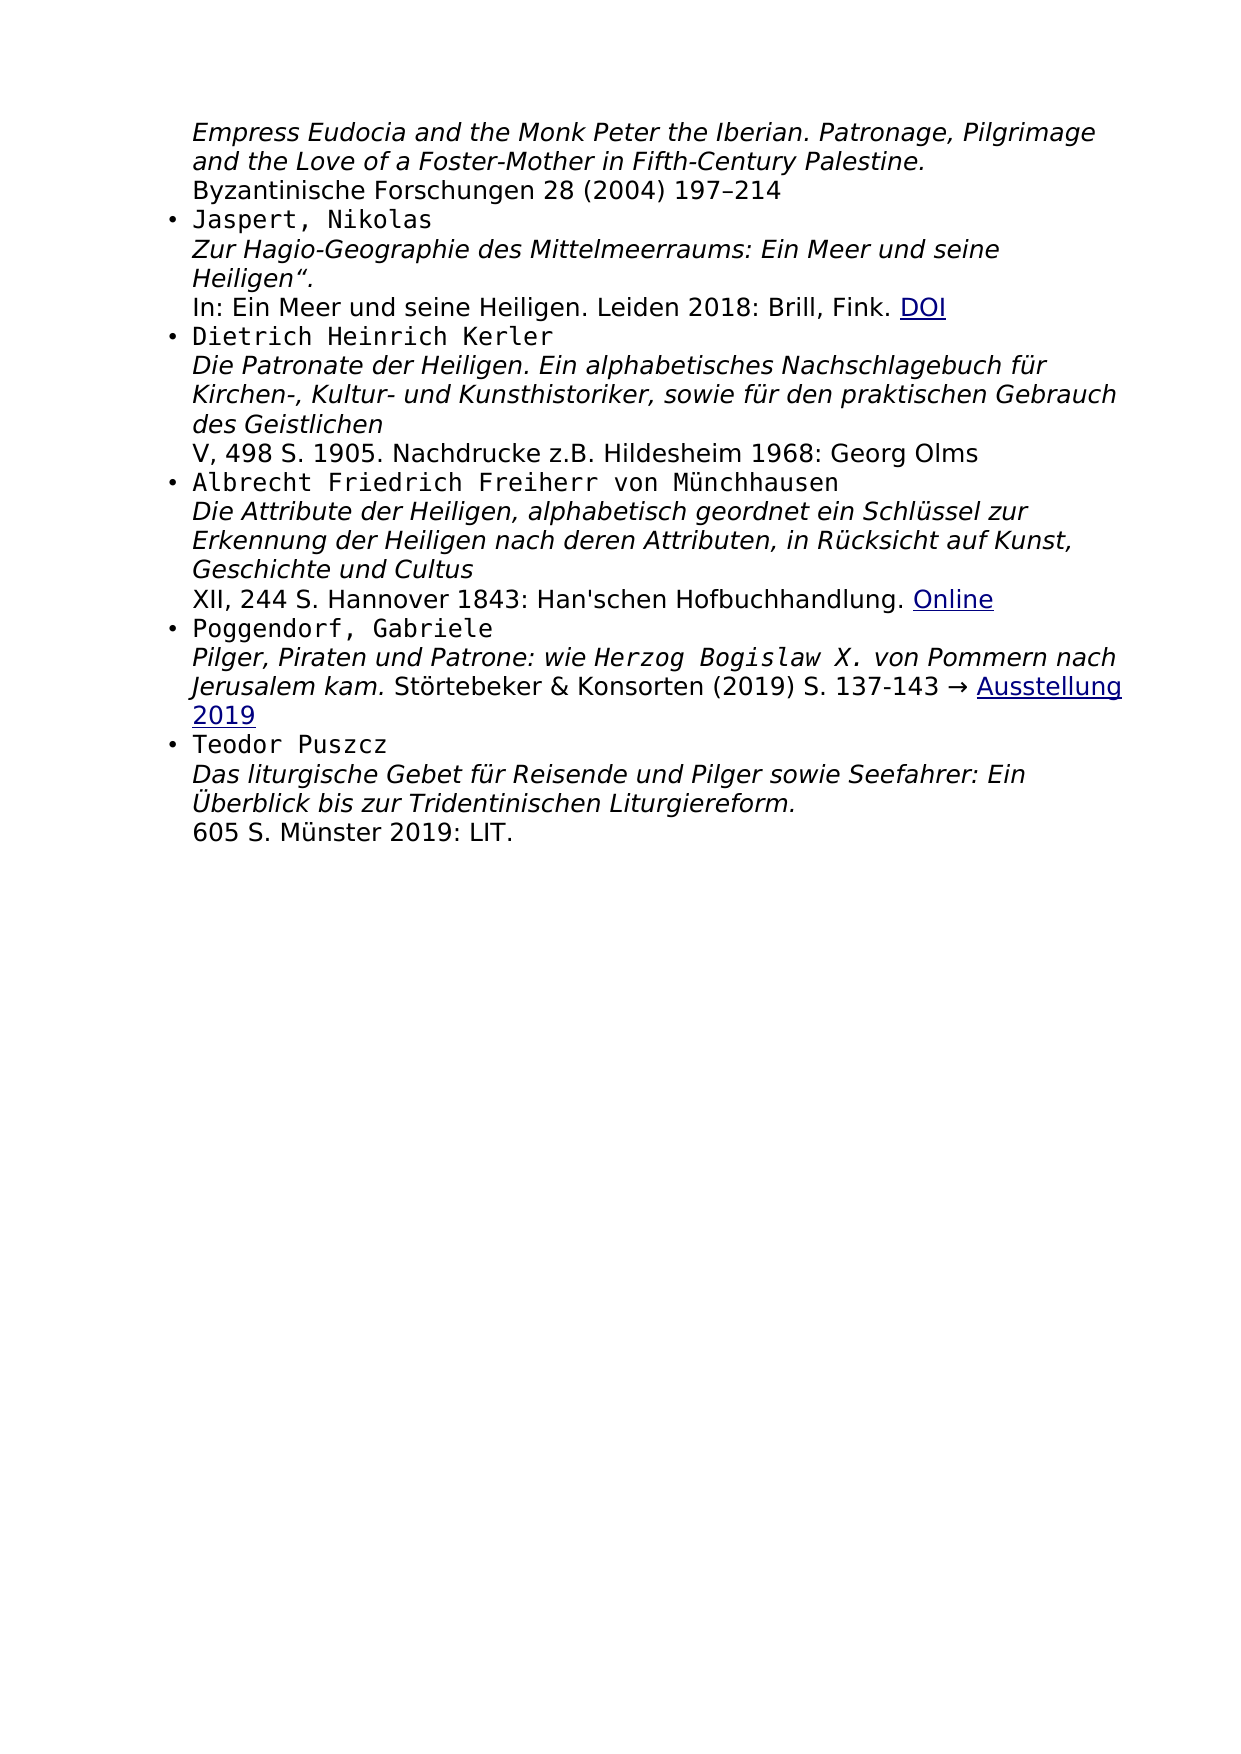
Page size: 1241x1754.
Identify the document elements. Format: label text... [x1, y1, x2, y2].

list Albrecht Friedrich Freiherr von Münchhausen Die Attribute der Heiligen, alphabetisch geordnet ein Schlüssel zur Erkennung der Heiligen nach deren Attributen, in Rücksicht auf Kunst, Geschichte und Cultus XII, 244 S. Hannover 1843: Han'schen Hofbuchhandlung. Online [177, 468, 1122, 614]
list Dietrich Heinrich Kerler Die Patronate der Heiligen. Ein alphabetisches Nachschlagebuch für Kirchen-, Kultur- und Kunsthistoriker, sowie für den praktischen Gebrauch des Geistlichen V, 498 S. 1905. Nachdrucke z.B. Hildesheim 1968: Georg Olms [177, 322, 1122, 468]
list Poggendorf, Gabriele Pilger, Piraten und Patrone: wie Herzog Bogislaw X. von Pommern nach Jerusalem kam. Störtebeker & Konsorten (2019) S. 137-143 → Ausstellung 2019 [177, 614, 1122, 731]
list Jaspert, Nikolas Zur Hagio-Geographie des Mittelmeerraums: Ein Meer und seine Heiligen“. In: Ein Meer und seine Heiligen. Leiden 2018: Brill, Fink. DOI [177, 206, 1122, 322]
list Empress Eudocia and the Monk Peter the Iberian. Patronage, Pilgrimage and the Love of a Foster-Mother in Fifth-Century Palestine. Byzantinische Forschungen 28 (2004) 197–214 [177, 118, 1122, 206]
list Teodor Puszcz Das liturgische Gebet für Reisende und Pilger sowie Seefahrer: Ein Überblick bis zur Tridentinischen Liturgiereform. 605 S. Münster 2019: LIT. [177, 731, 1122, 847]
